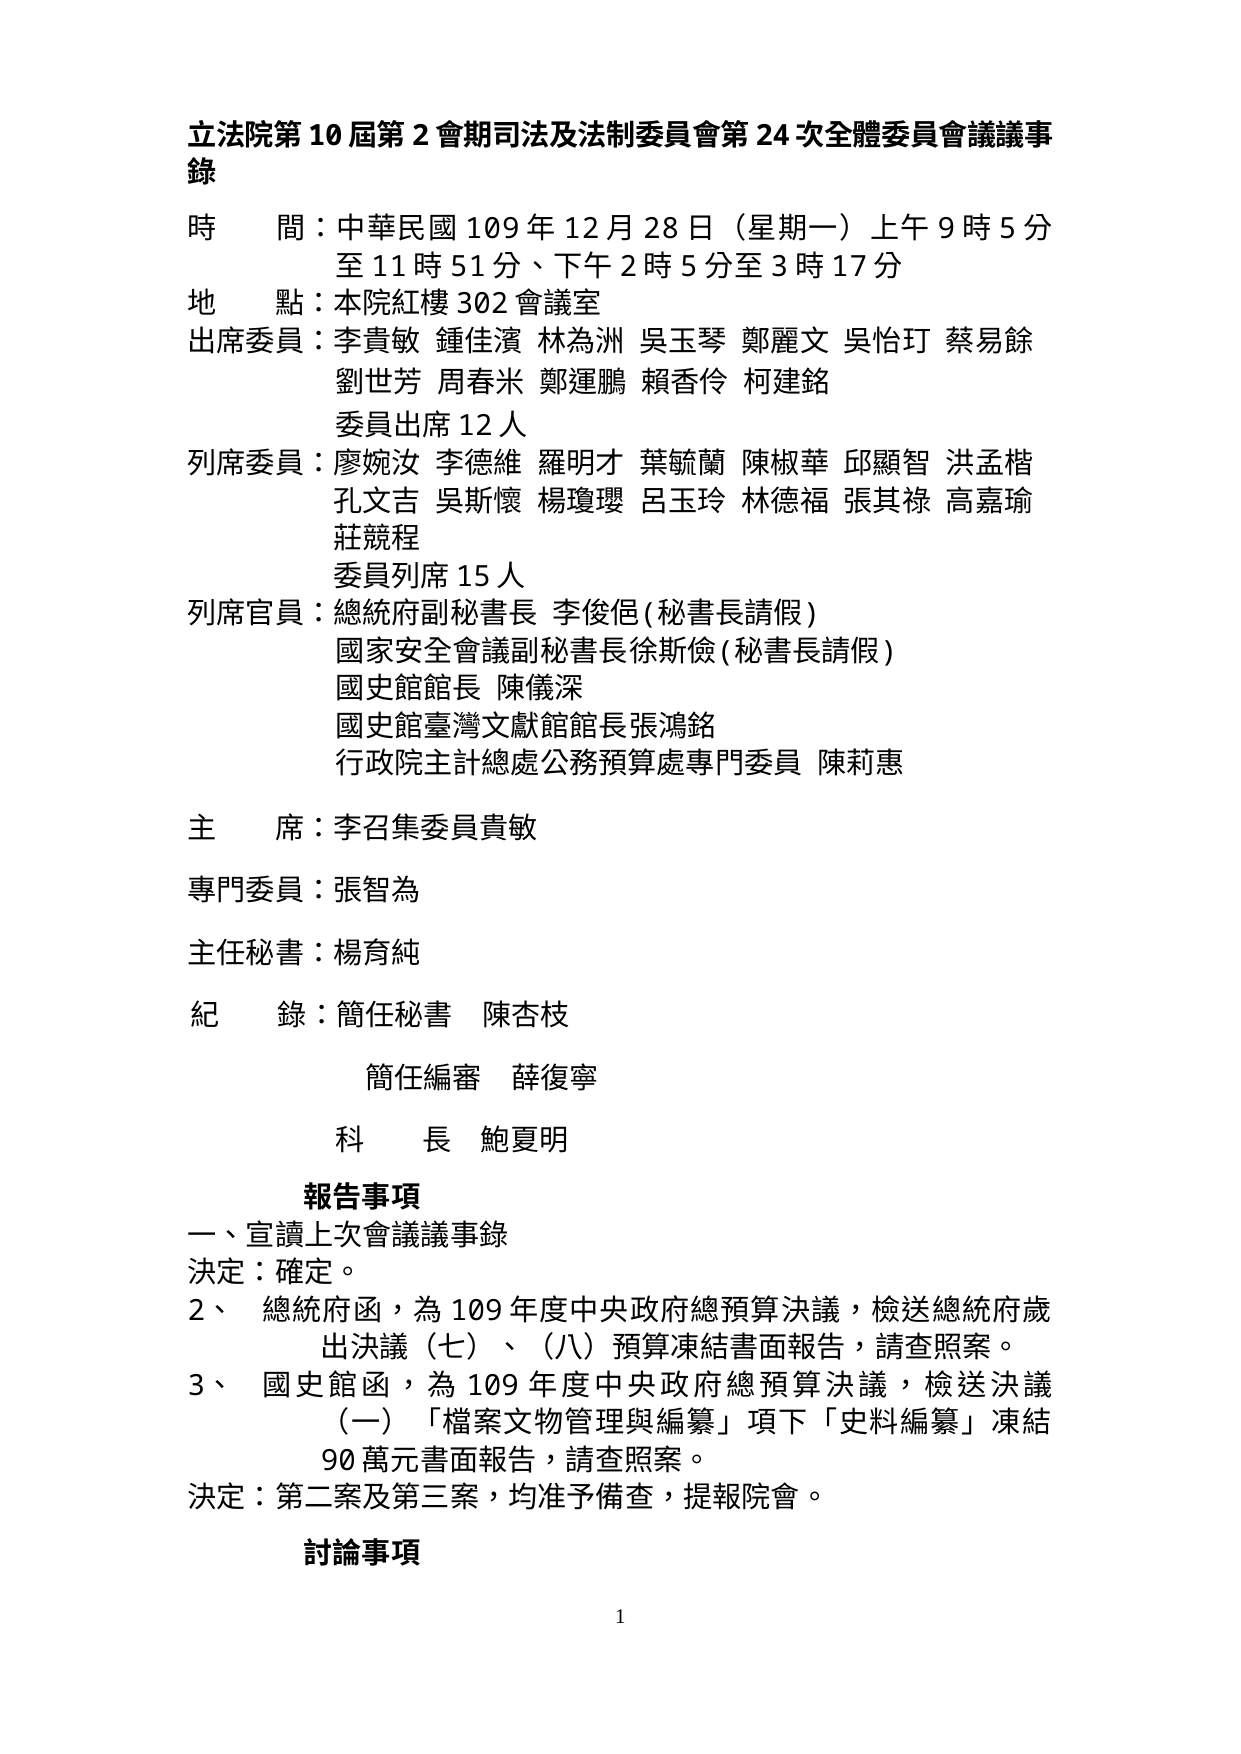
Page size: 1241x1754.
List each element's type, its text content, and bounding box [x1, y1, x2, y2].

text 行政院主計總處公務預算處專門委員 陳莉惠 [329, 743, 1053, 781]
text 報告事項 [187, 1177, 1053, 1215]
text 時 間：中華民國109年12月28日（星期一）上午9時5分至11時51分、下午2時5分至3時17分 [187, 209, 1053, 284]
text 決定：確定。 [187, 1252, 1053, 1290]
text 列席委員：廖婉汝 李德維 羅明才 葉毓蘭 陳椒華 邱顯智 洪孟楷 [187, 443, 1053, 481]
text 一、宣讀上次會議議事錄 [187, 1215, 1053, 1252]
text 出席委員：李貴敏 鍾佳濱 林為洲 吳玉琴 鄭麗文 吳怡玎 蔡易餘 [187, 321, 1053, 359]
text 委員列席15人 [187, 556, 1053, 593]
text 決定：第二案及第三案，均准予備查，提報院會。 [187, 1477, 1053, 1515]
text 孔文吉 吳斯懷 楊瓊瓔 呂玉玲 林德福 張其祿 高嘉瑜 [187, 481, 1053, 518]
list 總統府函，為109年度中央政府總預算決議，檢送總統府歲出決議（七）、（八）預算凍結書面報告，請查照案。 [187, 1290, 1053, 1365]
text 紀 錄：簡任秘書 陳杏枝 [187, 971, 1053, 1034]
list 國史館函，為109年度中央政府總預算決議，檢送決議（一）「檔案文物管理與編纂」項下「史料編纂」凍結90萬元書面報告，請查照案。 [187, 1365, 1053, 1477]
text 委員出席12人 [187, 401, 1053, 443]
text 立法院第10屆第2會期司法及法制委員會第24次全體委員會議議事錄 [187, 115, 1073, 190]
text 科 長 鮑夏明 [187, 1096, 1053, 1159]
text 國史館館長 陳儀深 [329, 668, 1053, 706]
text 劉世芳 周春米 鄭運鵬 賴香伶 柯建銘 [187, 359, 1053, 401]
text 簡任編審 薛復寧 [187, 1034, 1053, 1096]
text 國家安全會議副秘書長 徐斯儉(秘書長請假) [329, 631, 1053, 668]
text 主任秘書：楊育純 [187, 909, 1053, 971]
text 列席官員：總統府副秘書長 李俊俋(秘書長請假) [187, 593, 1053, 631]
text 國史館臺灣文獻館館長 張鴻銘 [329, 706, 1053, 743]
text 地 點：本院紅樓302會議室 [187, 284, 1053, 321]
text 莊競程 [187, 518, 1053, 556]
text 主 席：李召集委員貴敏 [187, 784, 1053, 846]
text 專門委員：張智為 [187, 846, 1053, 909]
text 討論事項 [187, 1534, 1053, 1571]
